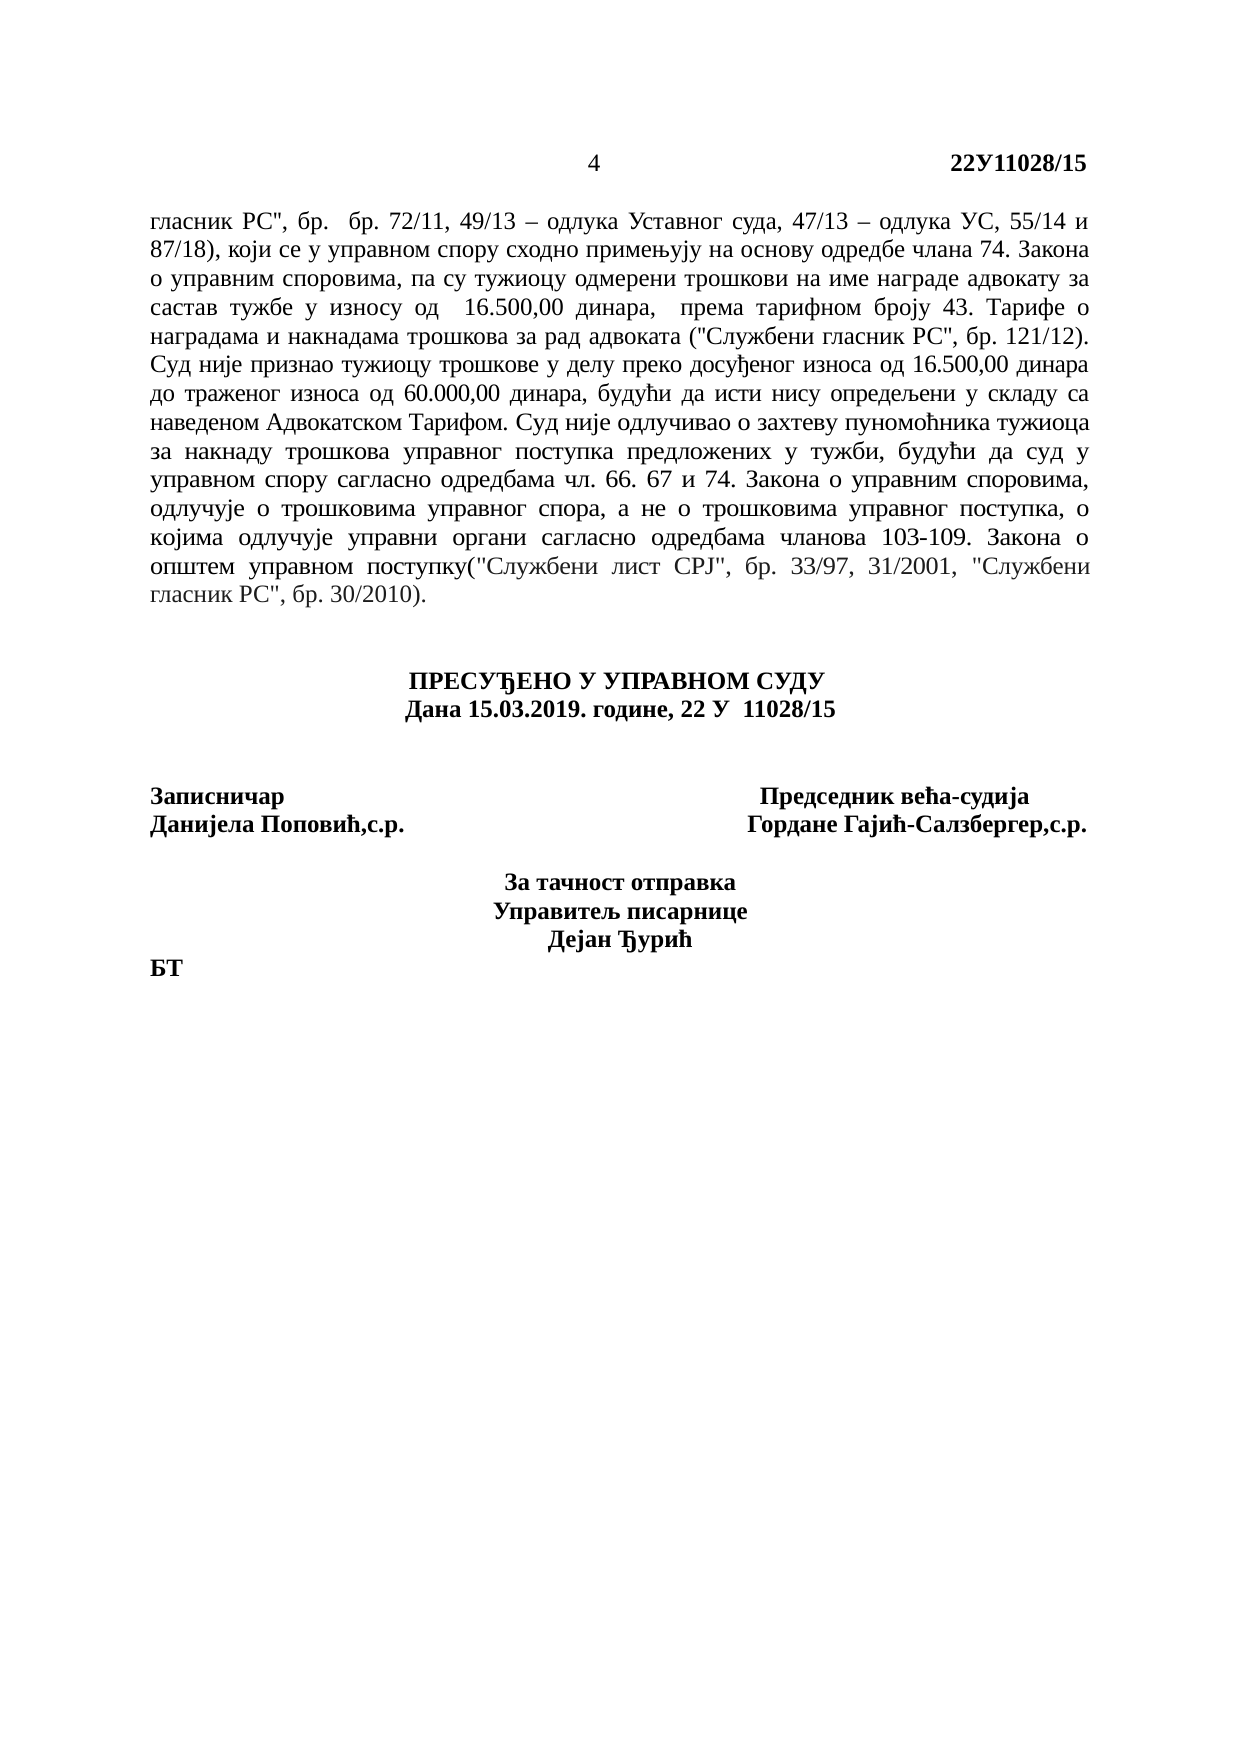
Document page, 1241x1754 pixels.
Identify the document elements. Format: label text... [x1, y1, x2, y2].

text Записничар Председник већа-судија [150, 781, 1090, 809]
text Дејан Ђурић [150, 924, 1090, 953]
text гласник РС'', бр. бр. 72/11, 49/13 – одлука Уставног суда, 47/13 – одлука УС, 55/14 и 87/18), који се у управном спору сходно примењују на основу одредбе члана 74. Закона о управним споровима, па су тужиоцу одмерени трошкови на име награде адвокату за састав тужбе у износу од 16.500,00 динара, према тарифном броју 43. Тарифе о наградама и накнадама трошкова за рад адвоката (''Службени гласник РС'', бр. 121/12). Суд није признао тужиоцу трошкове у делу преко досуђеног износа од 16.500,00 динара до траженог износа од 60.000,00 динара, будући да исти нису опредељени у складу са наведеном Адвокатском Тарифом. Суд није одлучивао о захтеву пуномоћника тужиоца за накнаду трошкова управног поступка предложених у тужби, будући да суд у управном спору сагласно одредбама чл. 66. 67 и 74. Закона о управним споровима, одлучује о трошковима управног спора, а не о трошковима управног поступка, о којима одлучује управни органи сагласно одредбама чланова 103-109. Закона о општем управном поступку("Службени лист СРЈ", бр. 33/97, 31/2001, "Службени гласник РС", бр. 30/2010). [150, 206, 1090, 608]
text Управитељ писарнице [150, 896, 1090, 924]
text ПРЕСУЂЕНО У УПРАВНОМ СУДУ [150, 666, 1090, 694]
text За тачност отправка [150, 867, 1090, 896]
text Дана 15.03.2019. године, 22 У 11028/15 [150, 694, 1090, 723]
text Данијела Поповић,с.р. Гордане Гајић-Салзбергер,с.р. [150, 809, 1090, 838]
text БТ [150, 953, 1090, 982]
